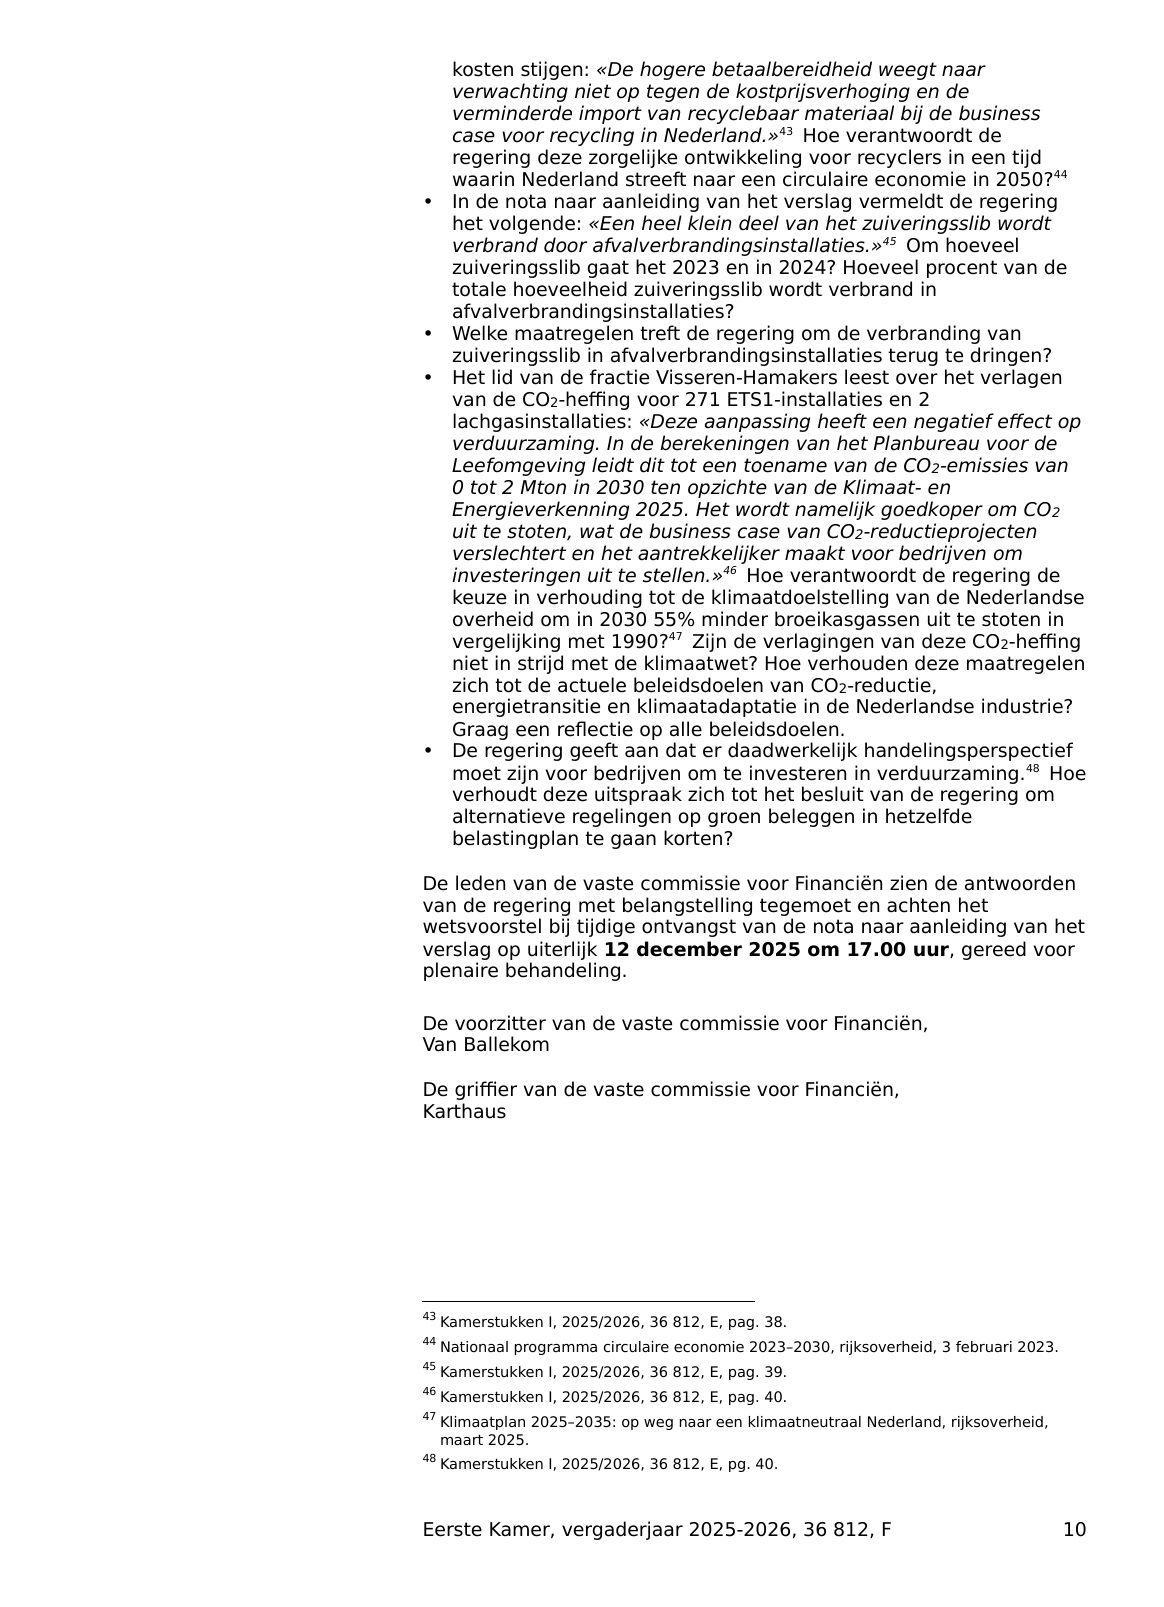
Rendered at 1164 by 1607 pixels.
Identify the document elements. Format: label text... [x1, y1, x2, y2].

text • Het lid van de fractie Visseren-Hamakers leest over het verlagen van de CO2-heffing voor 271 ETS1-installaties en 2 lachgasinstallaties: «Deze aanpassing heeft een negatief effect op verduurzaming. In de berekeningen van het Planbureau voor de Leefomgeving leidt dit tot een toename van de CO2-emissies van 0 tot 2 Mton in 2030 ten opzichte van de Klimaat- en Energieverkenning 2025. Het wordt namelijk goedkoper om CO2 uit te stoten, wat de business case van CO2-reductieprojecten verslechtert en het aantrekkelijker maakt voor bedrijven om investeringen uit te stellen.» Hoe verantwoordt de regering de keuze in verhouding tot de klimaatdoelstelling van de Nederlandse overheid om in 2030 55% minder broeikasgassen uit te stoten in vergelijking met 1990? Zijn de verlagingen van deze CO2-heffing niet in strijd met de klimaatwet? Hoe verhouden deze maatregelen zich tot de actuele beleidsdoelen van CO2-reductie, energietransitie en klimaatadaptatie in de Nederlandse industrie? Graag een reflectie op alle beleidsdoelen. [422, 367, 1087, 740]
text De leden van de vaste commissie voor Financiën zien de antwoorden van de regering met belangstelling tegemoet en achten het wetsvoorstel bij tijdige ontvangst van de nota naar aanleiding van het verslag op uiterlijk 12 december 2025 om 17.00 uur, gereed voor plenaire behandeling. [422, 872, 1087, 982]
text • De regering geeft aan dat er daadwerkelijk handelingsperspectief moet zijn voor bedrijven om te investeren in verduurzaming. Hoe verhoudt deze uitspraak zich tot het besluit van de regering om alternatieve regelingen op groen beleggen in hetzelfde belastingplan te gaan korten? [422, 740, 1087, 850]
text Klimaatplan 2025–2035: op weg naar een klimaatneutraal Nederland, rijksoverheid, maart 2025. [422, 1410, 1087, 1449]
text • Welke maatregelen treft de regering om de verbranding van zuiveringsslib in afvalverbrandingsinstallaties terug te dringen? [422, 323, 1087, 367]
text De griffier van de vaste commissie voor Financiën, Karthaus [422, 1078, 1087, 1122]
text Kamerstukken I, 2025/2026, 36 812, E, pag. 39. [422, 1360, 1087, 1382]
text Kamerstukken I, 2025/2026, 36 812, E, pg. 40. [422, 1452, 1087, 1474]
text kosten stijgen: «De hogere betaalbereidheid weegt naar verwachting niet op tegen de kostprijsverhoging en de verminderde import van recyclebaar materiaal bij de business case voor recycling in Nederland.» Hoe verantwoordt de regering deze zorgelijke ontwikkeling voor recyclers in een tijd waarin Nederland streeft naar een circulaire economie in 2050? [422, 59, 1087, 191]
text Kamerstukken I, 2025/2026, 36 812, E, pag. 38. [422, 1310, 1087, 1332]
text • In de nota naar aanleiding van het verslag vermeldt de regering het volgende: «Een heel klein deel van het zuiveringsslib wordt verbrand door afvalverbrandingsinstallaties.» Om hoeveel zuiveringsslib gaat het 2023 en in 2024? Hoeveel procent van de totale hoeveelheid zuiveringsslib wordt verbrand in afvalverbrandingsinstallaties? [422, 191, 1087, 323]
text Kamerstukken I, 2025/2026, 36 812, E, pag. 40. [422, 1385, 1087, 1407]
text De voorzitter van de vaste commissie voor Financiën, Van Ballekom [422, 1012, 1087, 1056]
text Nationaal programma circulaire economie 2023–2030, rijksoverheid, 3 februari 2023. [422, 1335, 1087, 1357]
